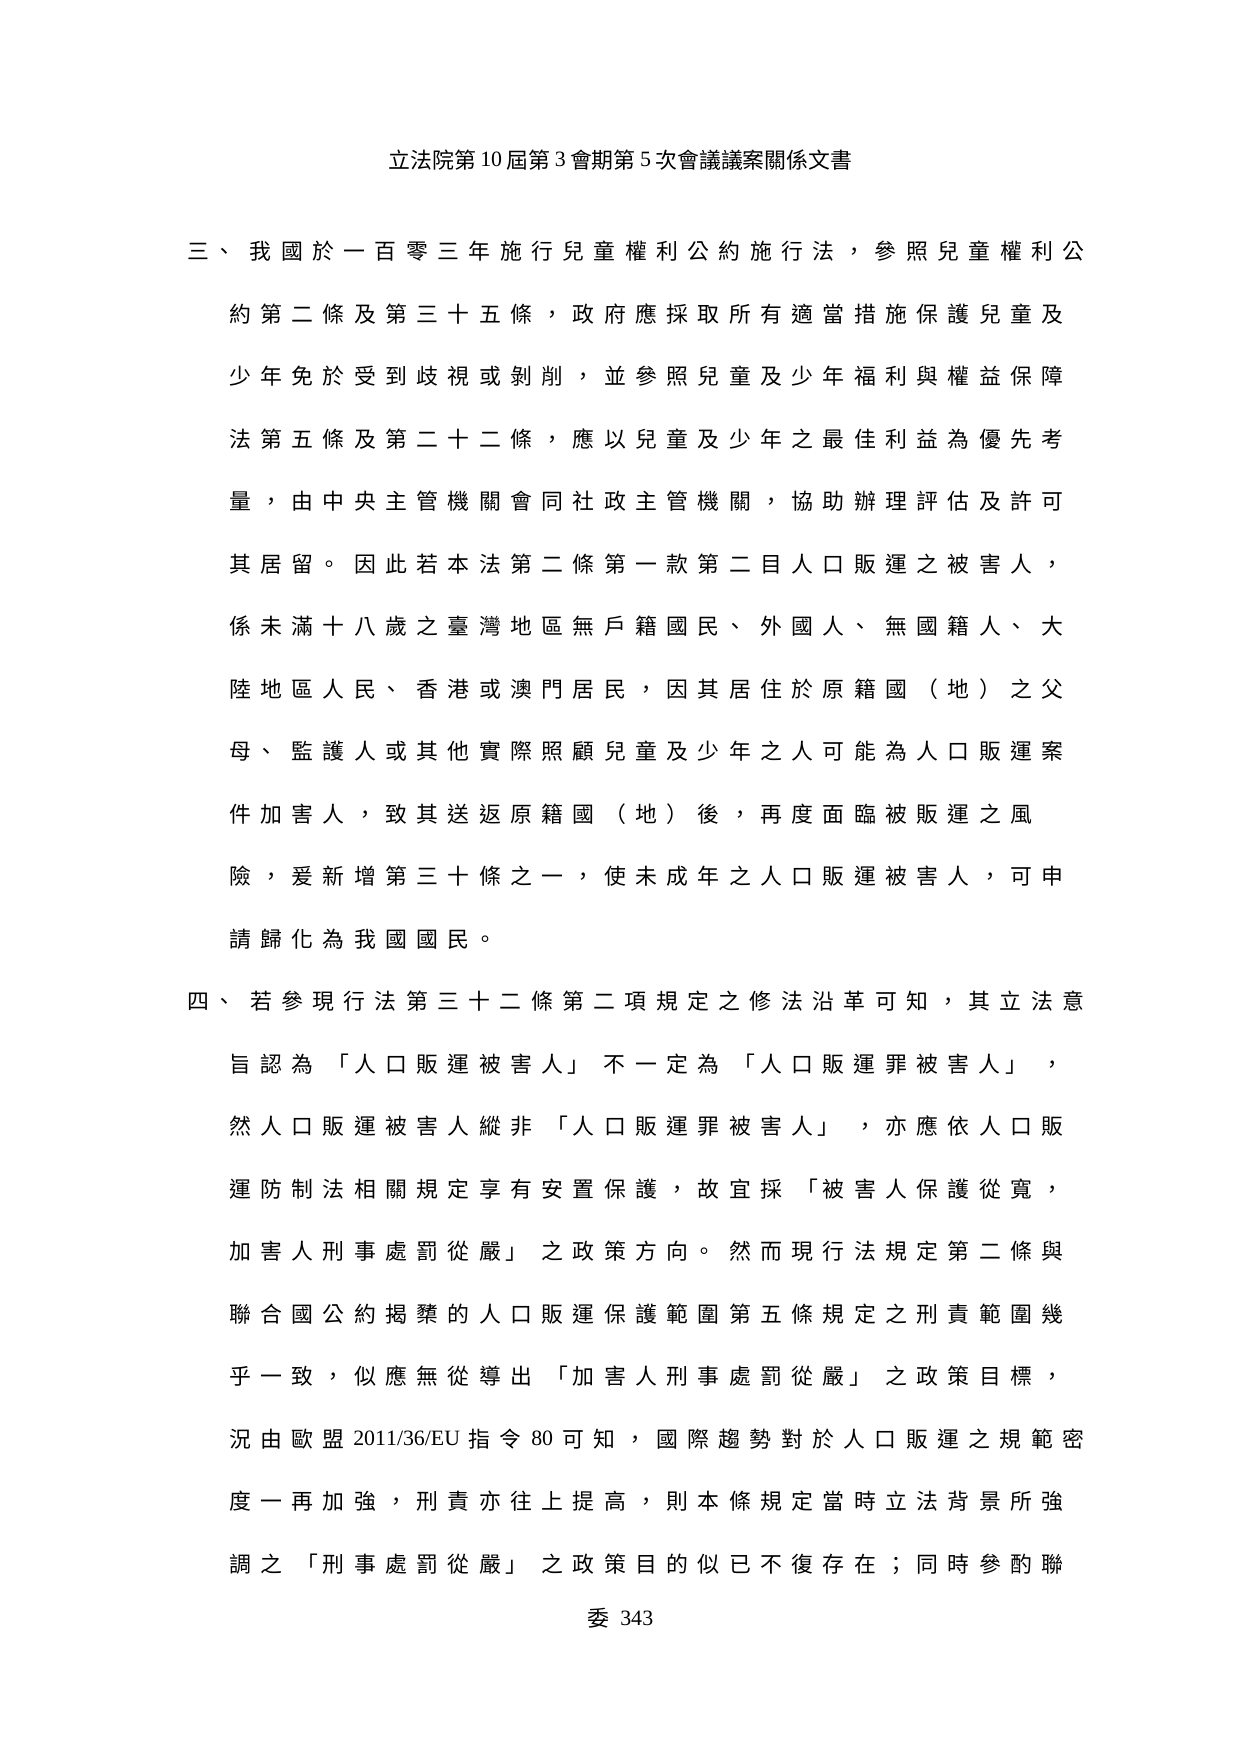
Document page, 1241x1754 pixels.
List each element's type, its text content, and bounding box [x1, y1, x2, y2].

text 四、若參現行法第三十二條第二項規定之修法沿革可知，其立法意旨認為「人口販運被害人」不一定為「人口販運罪被害人」，然人口販運被害人縱非「人口販運罪被害人」，亦應依人口販運防制法相關規定享有安置保護，故宜採「被害人保護從寬，加害人刑事處罰從嚴」之政策方向。然而現行法規定第二條與聯合國公約揭櫫的人口販運保護範圍第五條規定之刑責範圍幾乎一致，似應無從導出「加害人刑事處罰從嚴」之政策目標，況由歐盟2011/36/EU指令80可知，國際趨勢對於人口販運之規範密度一再加強，刑責亦往上提高，則本條規定當時立法背景所強調之「刑事處罰從嚴」之政策目的似已不復存在；同時參酌聯 [173, 969, 1089, 1594]
text 三、我國於一百零三年施行兒童權利公約施行法，參照兒童權利公約第二條及第三十五條，政府應採取所有適當措施保護兒童及少年免於受到歧視或剝削，並參照兒童及少年福利與權益保障法第五條及第二十二條，應以兒童及少年之最佳利益為優先考量，由中央主管機關會同社政主管機關，協助辦理評估及許可其居留。因此若本法第二條第一款第二目人口販運之被害人，係未滿十八歲之臺灣地區無戶籍國民、外國人、無國籍人、大陸地區人民、香港或澳門居民，因其居住於原籍國（地）之父母、監護人或其他實際照顧兒童及少年之人可能為人口販運案件加害人，致其送返原籍國（地）後，再度面臨被販運之風險，爰新增第三十條之一，使未成年之人口販運被害人，可申請歸化為我國國民。 [173, 219, 1089, 969]
